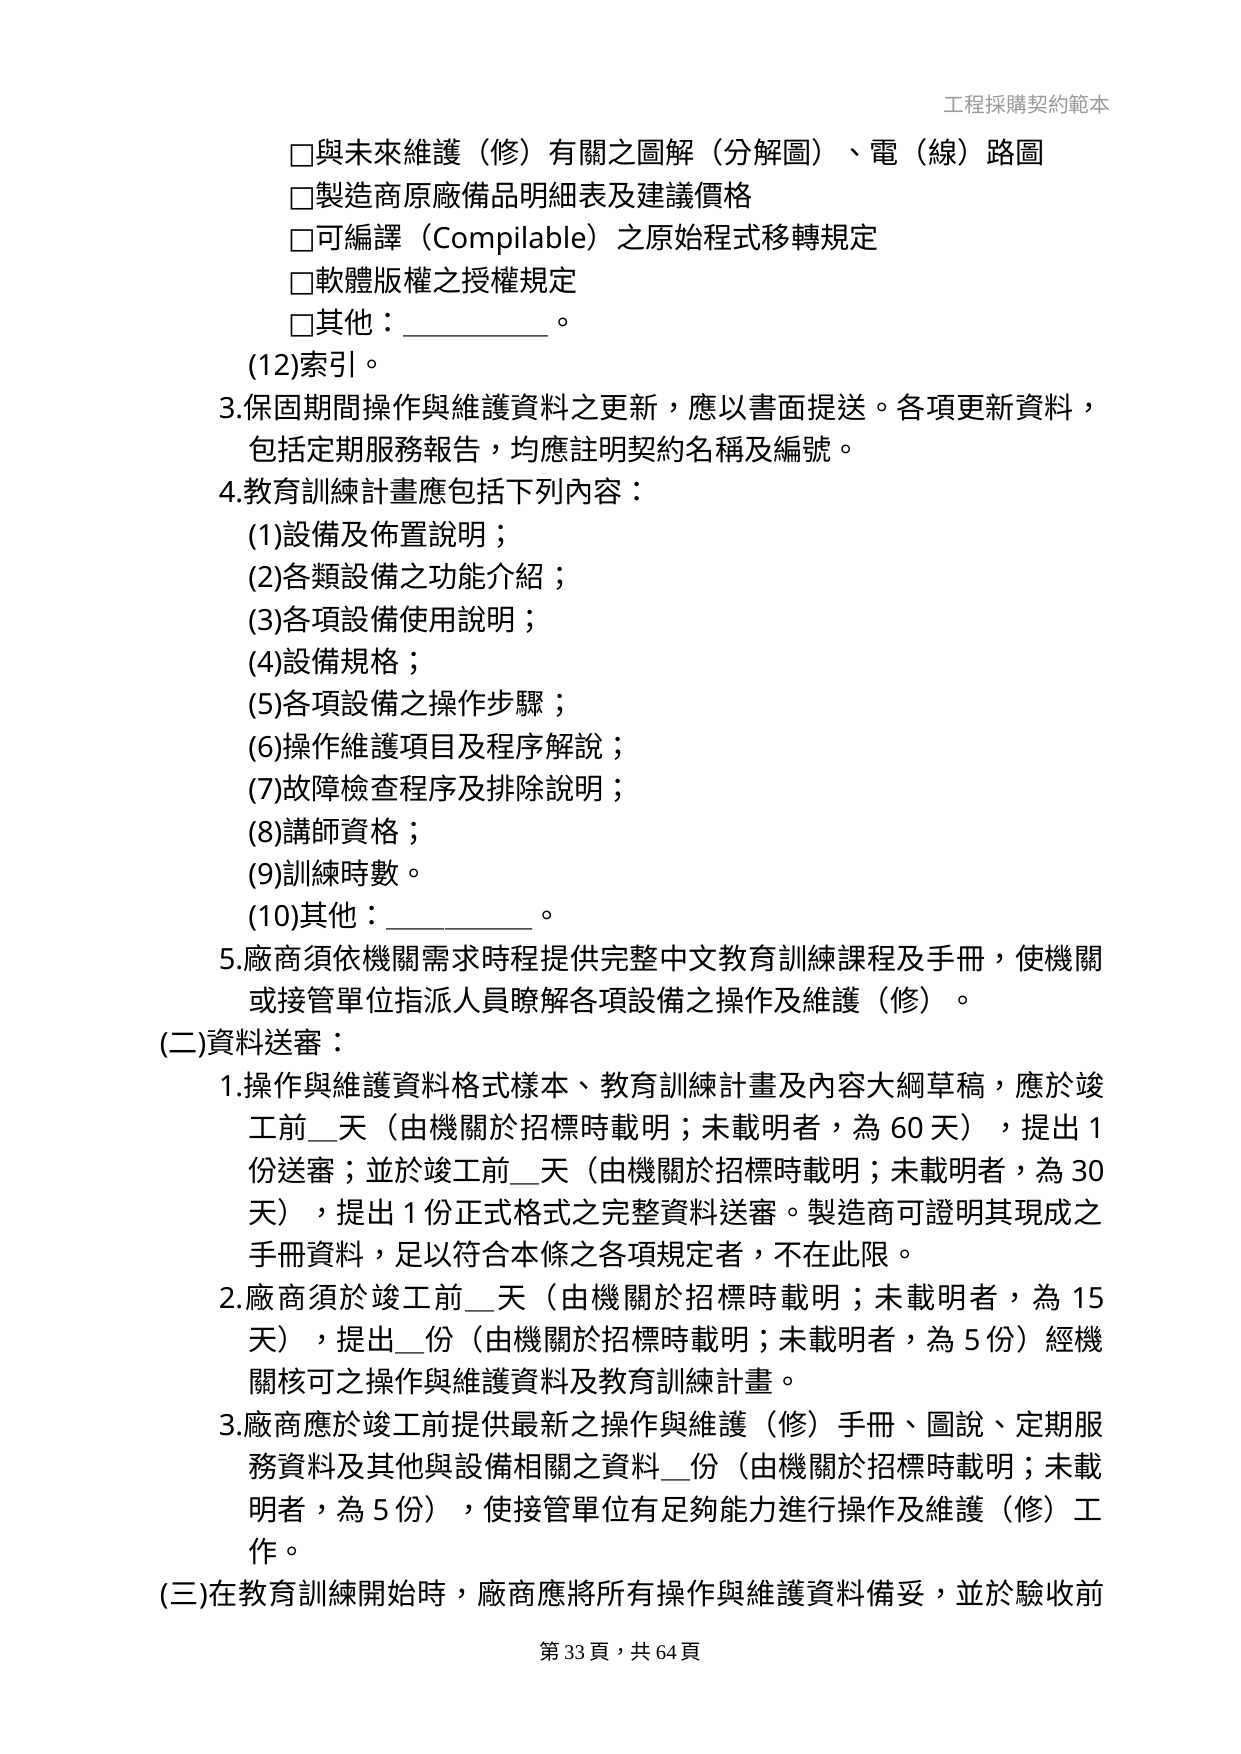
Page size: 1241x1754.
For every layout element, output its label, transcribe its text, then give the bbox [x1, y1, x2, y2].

text (3)各項設備使用說明； [248, 596, 1110, 638]
text (8)講師資格； [248, 808, 1110, 851]
text (三)在教育訓練開始時，廠商應將所有操作與維護資料備妥，並於驗收前 [159, 1571, 1104, 1613]
text (2)各類設備之功能介紹； [248, 554, 1110, 596]
text (9)訓練時數。 [248, 851, 1110, 893]
text (7)故障檢查程序及排除說明； [248, 766, 1110, 808]
text 3.保固期間操作與維護資料之更新，應以書面提送。各項更新資料，包括定期服務報告，均應註明契約名稱及編號。 [218, 384, 1104, 469]
text 2.廠商須於竣工前＿天（由機關於招標時載明；未載明者，為15天），提出＿份（由機關於招標時載明；未載明者，為5份）經機關核可之操作與維護資料及教育訓練計畫。 [218, 1274, 1104, 1401]
text □其他：＿＿＿＿＿。 [288, 299, 1110, 342]
text 5.廠商須依機關需求時程提供完整中文教育訓練課程及手冊，使機關或接管單位指派人員瞭解各項設備之操作及維護（修）。 [218, 935, 1104, 1020]
text (5)各項設備之操作步驟； [248, 681, 1110, 723]
text 4.教育訓練計畫應包括下列內容： [218, 469, 1104, 511]
text □可編譯（Compilable）之原始程式移轉規定 [288, 215, 1110, 257]
text □製造商原廠備品明細表及建議價格 [288, 172, 1110, 215]
text □軟體版權之授權規定 [288, 257, 1110, 299]
text (10)其他：＿＿＿＿＿。 [248, 893, 1110, 935]
text (4)設備規格； [248, 638, 1110, 681]
text (12)索引。 [248, 342, 1110, 384]
text (6)操作維護項目及程序解說； [248, 723, 1110, 766]
text 1.操作與維護資料格式樣本、教育訓練計畫及內容大綱草稿，應於竣工前＿天（由機關於招標時載明；未載明者，為60天），提出1份送審；並於竣工前＿天（由機關於招標時載明；未載明者，為30天），提出1份正式格式之完整資料送審。製造商可證明其現成之手冊資料，足以符合本條之各項規定者，不在此限。 [218, 1062, 1104, 1274]
text 3.廠商應於竣工前提供最新之操作與維護（修）手冊、圖說、定期服務資料及其他與設備相關之資料＿份（由機關於招標時載明；未載明者，為5份），使接管單位有足夠能力進行操作及維護（修）工作。 [218, 1401, 1104, 1571]
text (二)資料送審： [159, 1020, 1104, 1062]
text □與未來維護（修）有關之圖解（分解圖）、電（線）路圖 [288, 130, 1110, 172]
text (1)設備及佈置說明； [248, 511, 1110, 554]
